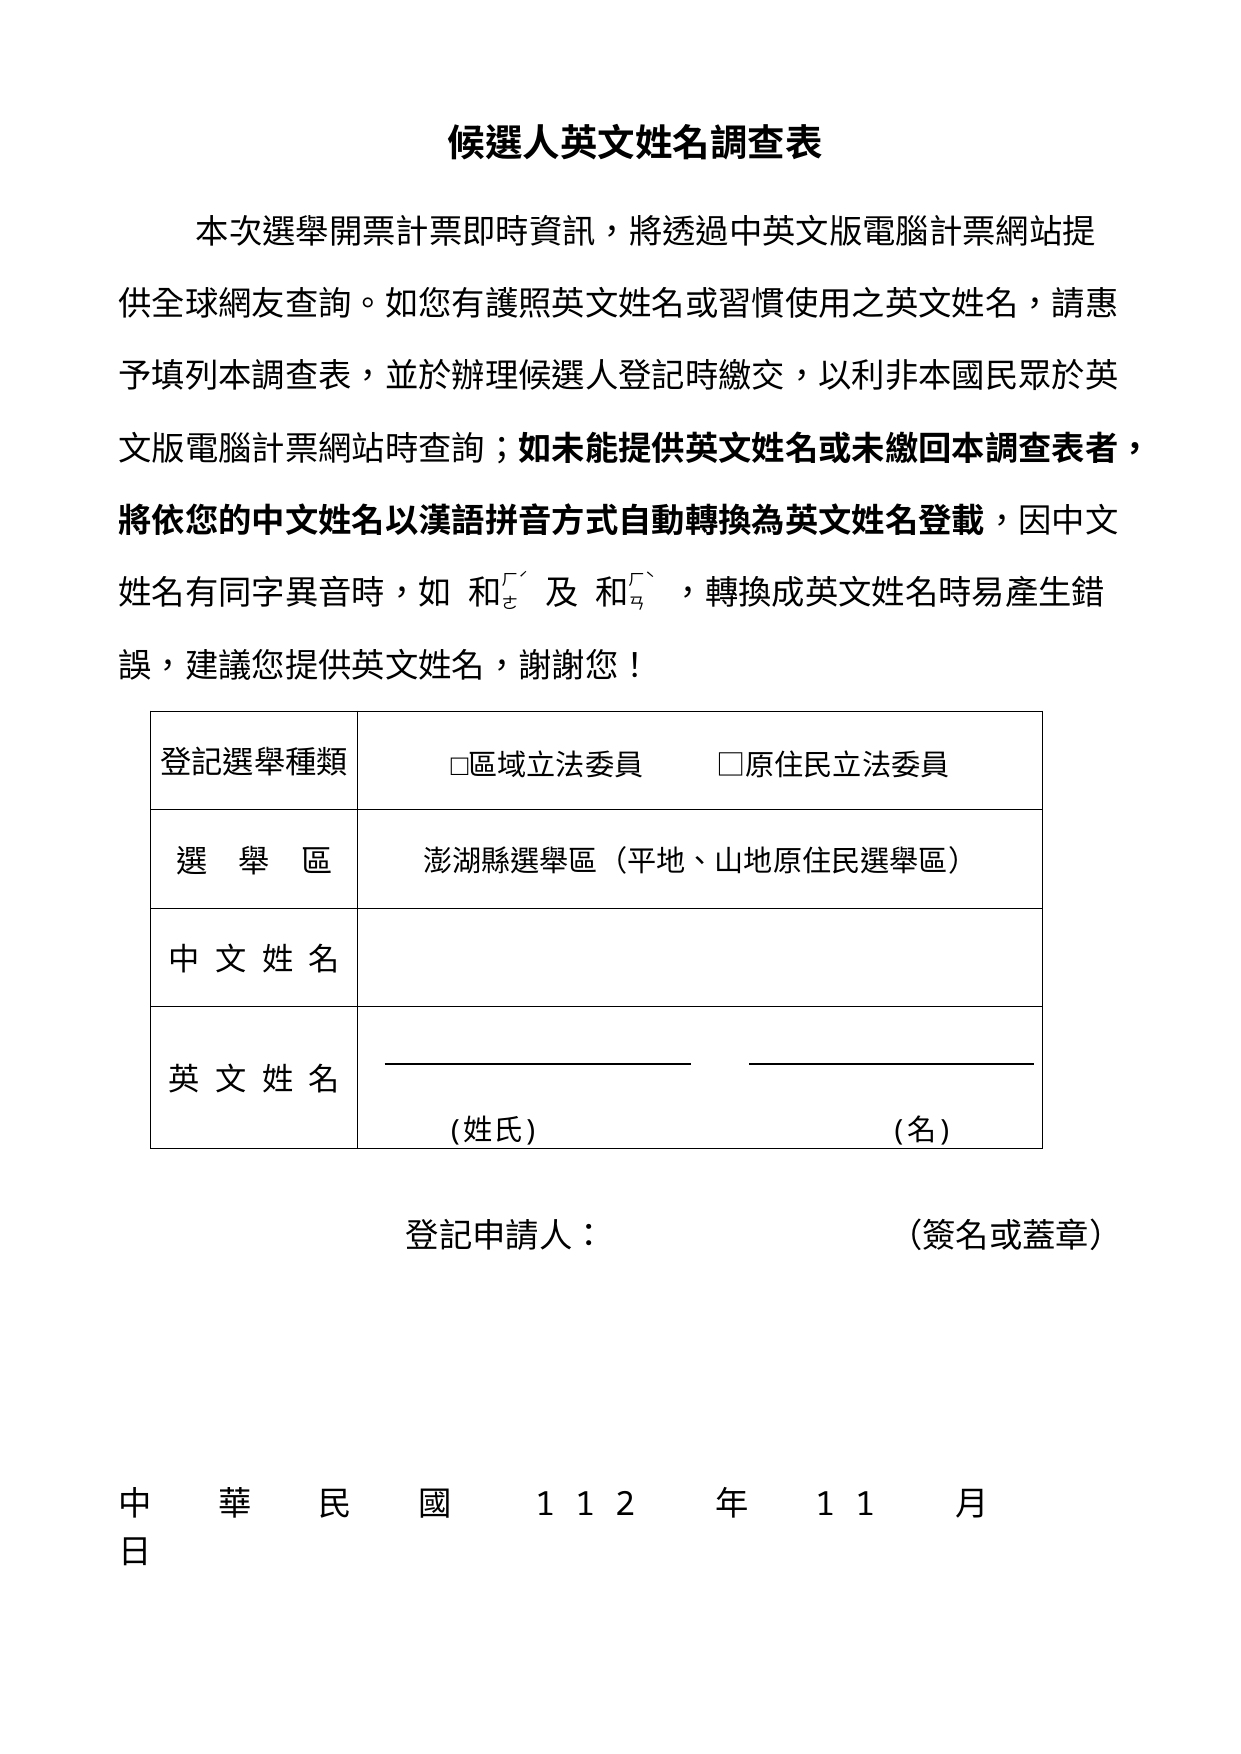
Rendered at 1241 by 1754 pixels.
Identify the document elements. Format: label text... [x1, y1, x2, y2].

table_cell 澎湖縣選舉區（平地、山地原住民選舉區） [358, 810, 1042, 907]
table_cell [358, 909, 1042, 1006]
text 本次選舉開票計票即時資訊，將透過中英文版電腦計票網站提供全球網友查詢。如您有護照英文姓名或習慣使用之英文姓名，請惠予填列本調查表，並於辦理候選人登記時繳交，以利非本國民眾於英文版電腦計票網站時查詢；如未能提供英文姓名或未繳回本調查表者，將依您的中文姓名以漢語拼音方式自動轉換為英文姓名登載，因中文姓名有同字異音時，如 和ㄏˊㄜ 及 和ㄏˋㄢ ，轉換成英文姓名時易產生錯誤，建議您提供英文姓名，謝謝您！ [118, 204, 1122, 687]
table_header □區域立法委員 □原住民立法委員 [358, 712, 1042, 809]
text 中 華 民 國 1 1 2 年 1 1 月 日 [118, 1476, 1122, 1573]
table_header 登記選舉種類 [151, 712, 357, 809]
table_cell 選 舉 區 [151, 810, 357, 907]
table_cell 中 文 姓 名 [151, 909, 357, 1006]
text 登記申請人： （簽名或蓋章） [118, 1209, 1122, 1257]
table_cell . . (姓氏) (名) [358, 1007, 1042, 1147]
text 候選人英文姓名調查表 [148, 113, 1122, 167]
table_cell 英 文 姓 名 [151, 1007, 357, 1147]
